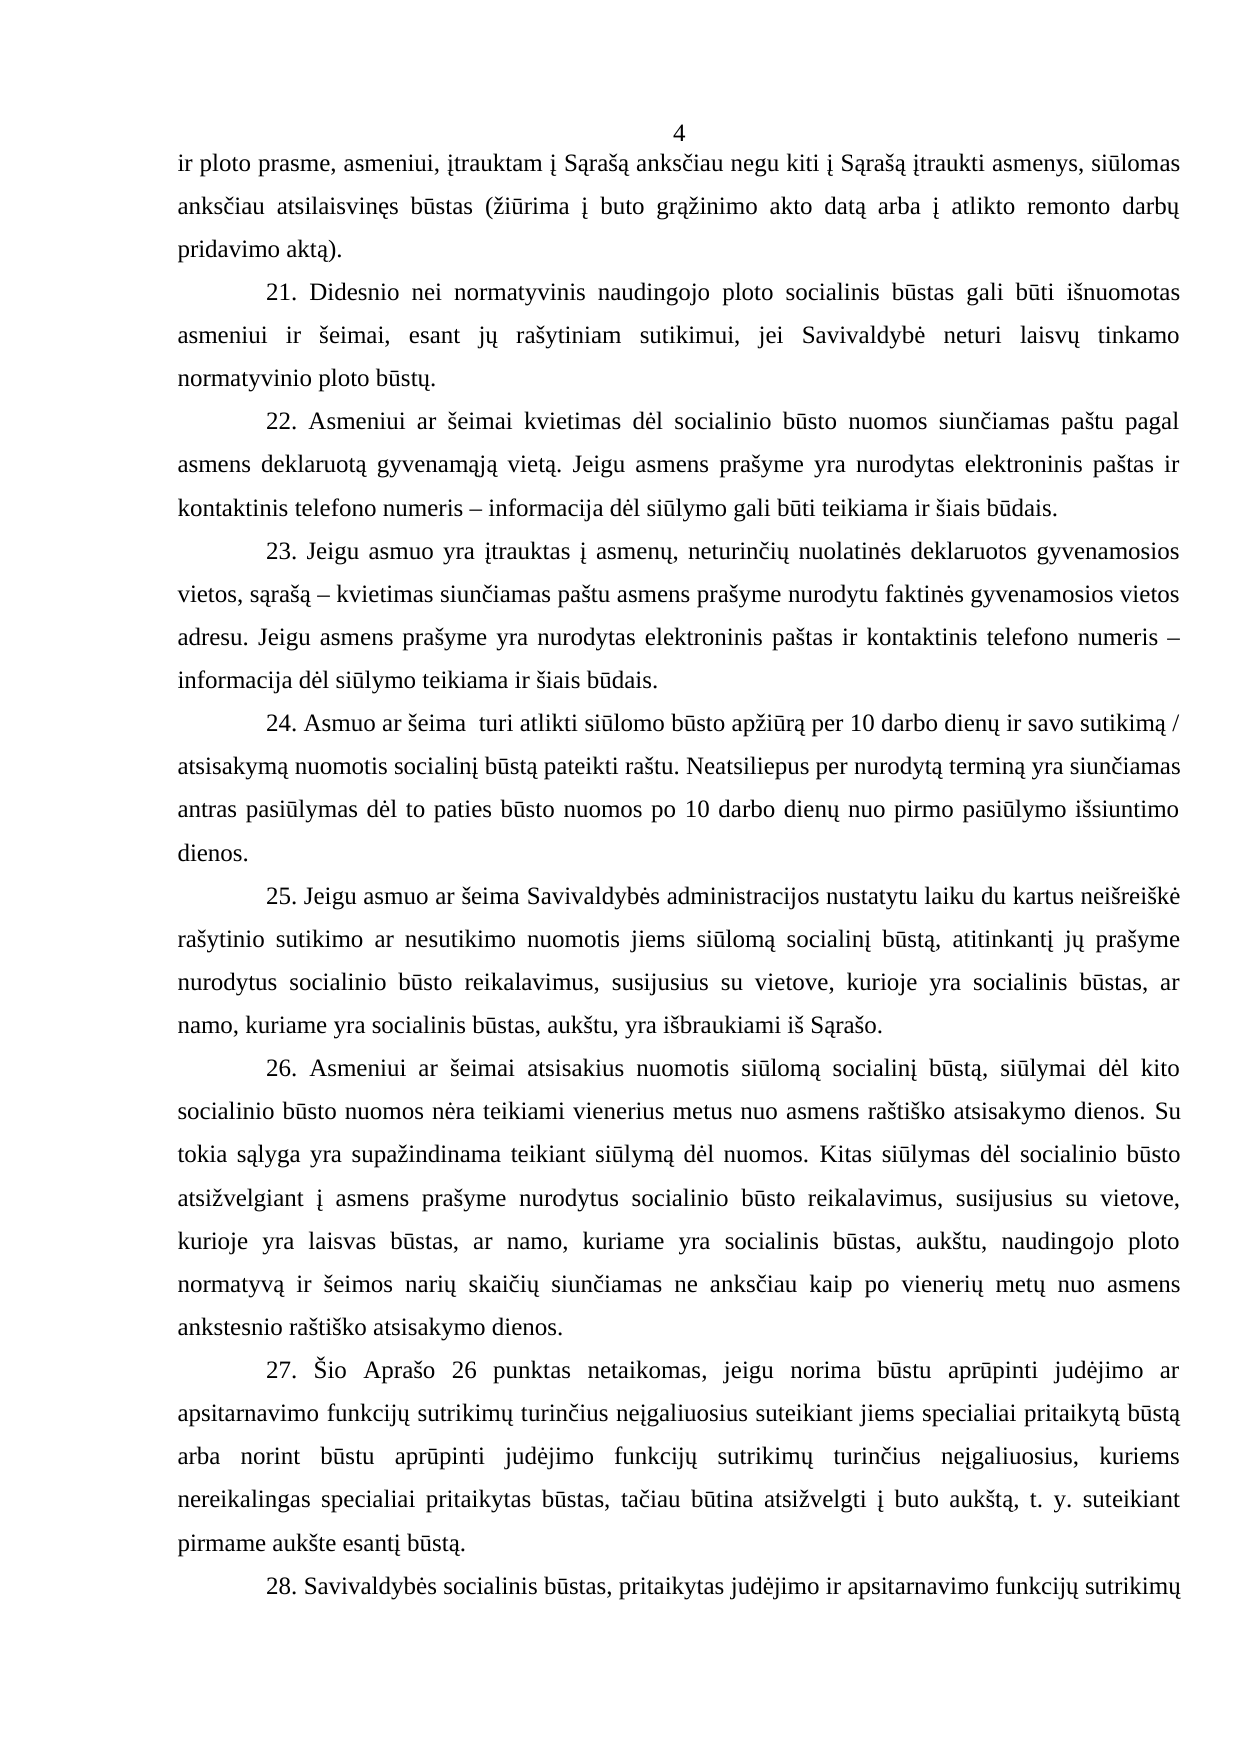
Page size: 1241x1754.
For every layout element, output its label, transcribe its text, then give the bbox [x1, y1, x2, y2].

text 26. Asmeniui ar šeimai atsisakius nuomotis siūlomą socialinį būstą, siūlymai dėl kito socialinio būsto nuomos nėra teikiami vienerius metus nuo asmens raštiško atsisakymo dienos. Su tokia sąlyga yra supažindinama teikiant siūlymą dėl nuomos. Kitas siūlymas dėl socialinio būsto atsižvelgiant į asmens prašyme nurodytus socialinio būsto reikalavimus, susijusius su vietove, kurioje yra laisvas būstas, ar namo, kuriame yra socialinis būstas, aukštu, naudingojo ploto normatyvą ir šeimos narių skaičių siunčiamas ne anksčiau kaip po vienerių metų nuo asmens ankstesnio raštiško atsisakymo dienos. [177, 1053, 1181, 1341]
text 22. Asmeniui ar šeimai kvietimas dėl socialinio būsto nuomos siunčiamas paštu pagal asmens deklaruotą gyvenamąją vietą. Jeigu asmens prašyme yra nurodytas elektroninis paštas ir kontaktinis telefono numeris – informacija dėl siūlymo gali būti teikiama ir šiais būdais. [177, 406, 1181, 521]
text ir ploto prasme, asmeniui, įtrauktam į Sąrašą anksčiau negu kiti į Sąrašą įtraukti asmenys, siūlomas anksčiau atsilaisvinęs būstas (žiūrima į buto grąžinimo akto datą arba į atlikto remonto darbų pridavimo aktą). [177, 148, 1181, 263]
text 21. Didesnio nei normatyvinis naudingojo ploto socialinis būstas gali būti išnuomotas asmeniui ir šeimai, esant jų rašytiniam sutikimui, jei Savivaldybė neturi laisvų tinkamo normatyvinio ploto būstų. [177, 277, 1181, 392]
text 25. Jeigu asmuo ar šeima Savivaldybės administracijos nustatytu laiku du kartus neišreiškė rašytinio sutikimo ar nesutikimo nuomotis jiems siūlomą socialinį būstą, atitinkantį jų prašyme nurodytus socialinio būsto reikalavimus, susijusius su vietove, kurioje yra socialinis būstas, ar namo, kuriame yra socialinis būstas, aukštu, yra išbraukiami iš Sąrašo. [177, 881, 1181, 1039]
text 28. Savivaldybės socialinis būstas, pritaikytas judėjimo ir apsitarnavimo funkcijų sutrikimų [177, 1571, 1181, 1599]
text 24. Asmuo ar šeima turi atlikti siūlomo būsto apžiūrą per 10 darbo dienų ir savo sutikimą / atsisakymą nuomotis socialinį būstą pateikti raštu. Neatsiliepus per nurodytą terminą yra siunčiamas antras pasiūlymas dėl to paties būsto nuomos po 10 darbo dienų nuo pirmo pasiūlymo išsiuntimo dienos. [177, 708, 1181, 866]
text 23. Jeigu asmuo yra įtrauktas į asmenų, neturinčių nuolatinės deklaruotos gyvenamosios vietos, sąrašą – kvietimas siunčiamas paštu asmens prašyme nurodytu faktinės gyvenamosios vietos adresu. Jeigu asmens prašyme yra nurodytas elektroninis paštas ir kontaktinis telefono numeris – informacija dėl siūlymo teikiama ir šiais būdais. [177, 536, 1181, 694]
text 27. Šio Aprašo 26 punktas netaikomas, jeigu norima būstu aprūpinti judėjimo ar apsitarnavimo funkcijų sutrikimų turinčius neįgaliuosius suteikiant jiems specialiai pritaikytą būstą arba norint būstu aprūpinti judėjimo funkcijų sutrikimų turinčius neįgaliuosius, kuriems nereikalingas specialiai pritaikytas būstas, tačiau būtina atsižvelgti į buto aukštą, t. y. suteikiant pirmame aukšte esantį būstą. [177, 1355, 1181, 1556]
